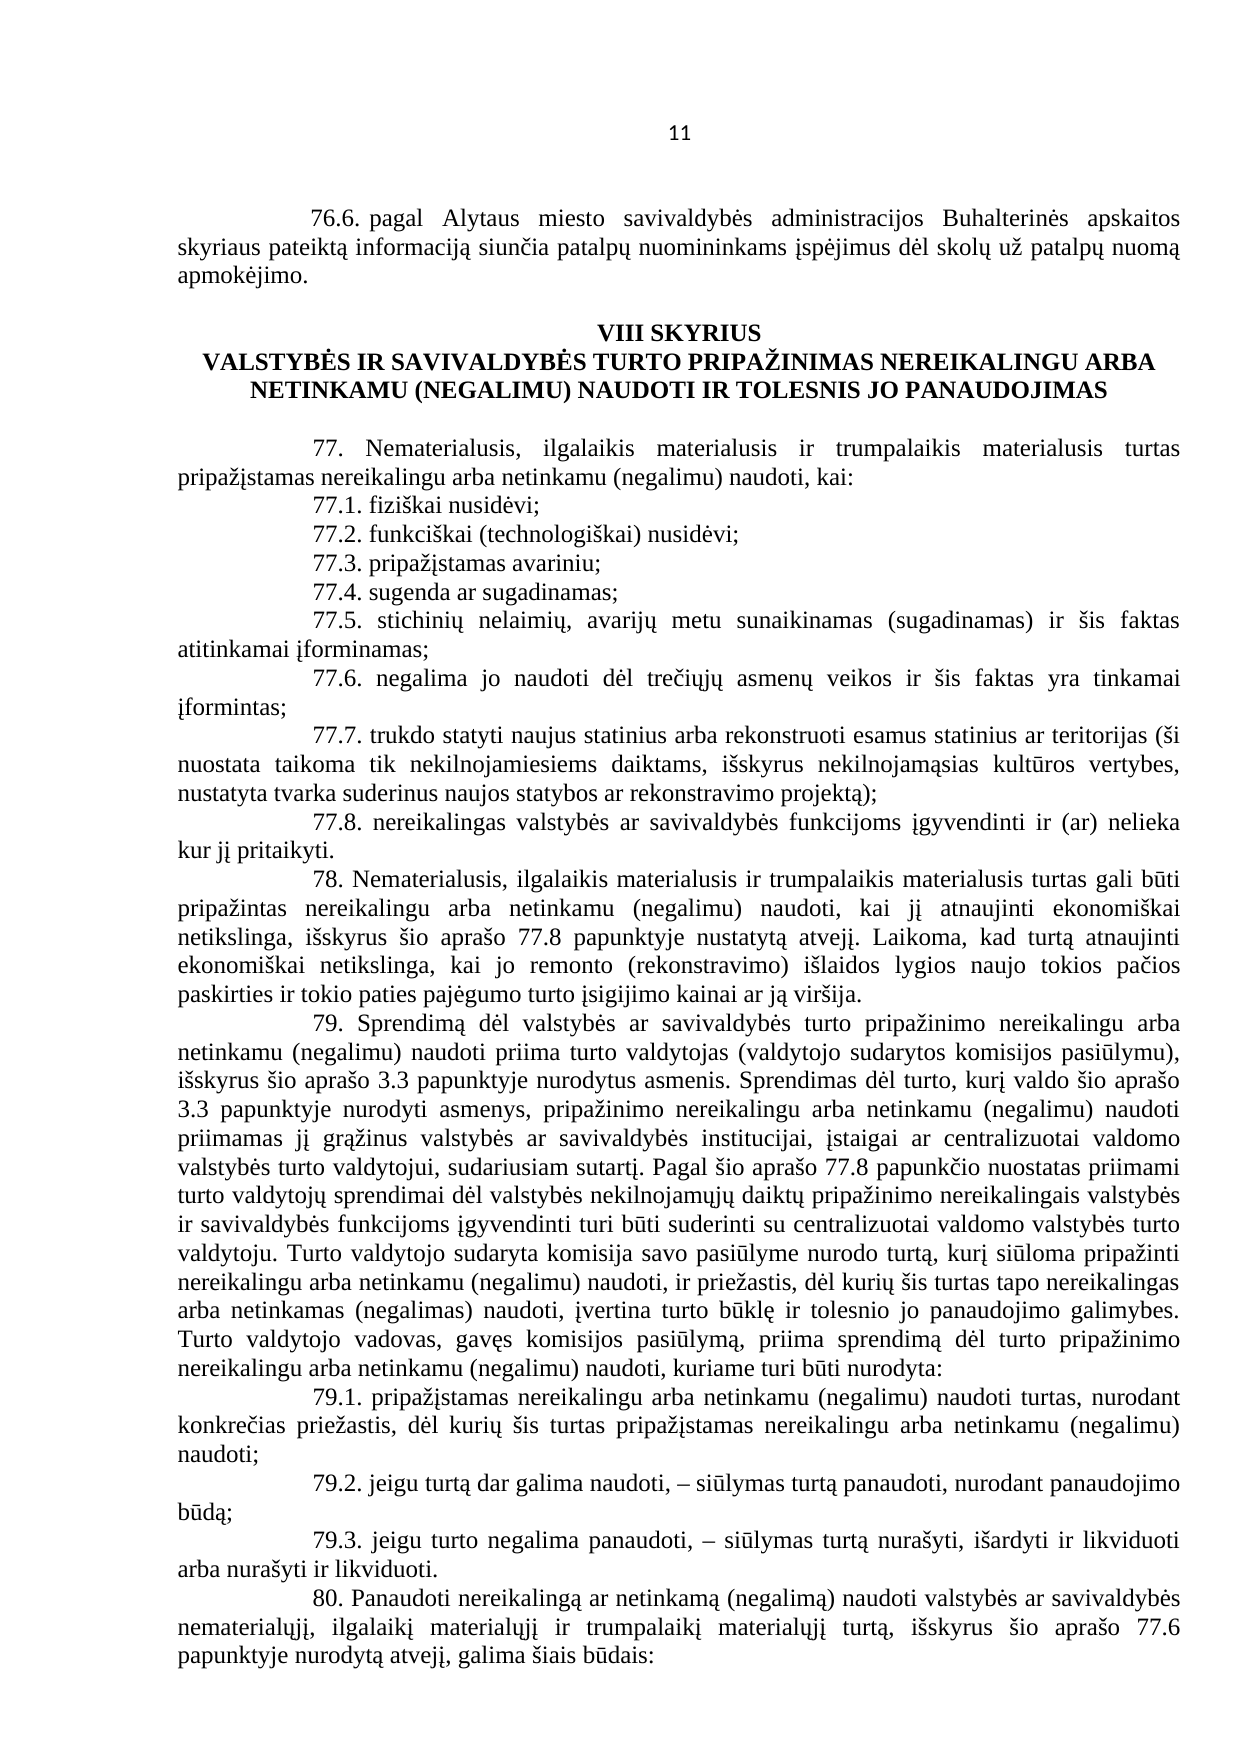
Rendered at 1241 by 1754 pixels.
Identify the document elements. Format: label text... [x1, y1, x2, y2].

text 77.5. stichinių nelaimių, avarijų metu sunaikinamas (sugadinamas) ir šis faktas atitinkamai įforminamas; [177, 605, 1181, 663]
text 77.2. funkciškai (technologiškai) nusidėvi; [177, 519, 1181, 548]
text 77.7. trukdo statyti naujus statinius arba rekonstruoti esamus statinius ar teritorijas (ši nuostata taikoma tik nekilnojamiesiems daiktams, išskyrus nekilnojamąsias kultūros vertybes, nustatyta tvarka suderinus naujos statybos ar rekonstravimo projektą); [177, 720, 1181, 807]
text VALSTYBĖS IR SAVIVALDYBĖS TURTO PRIPAŽINIMAS NEREIKALINGU ARBA NETINKAMU (NEGALIMU) NAUDOTI IR TOLESNIS JO PANAUDOJIMAS [177, 347, 1181, 404]
text 79.2. jeigu turtą dar galima naudoti, – siūlymas turtą panaudoti, nurodant panaudojimo būdą; [177, 1468, 1181, 1525]
text VIII SKYRIUS [177, 318, 1181, 347]
text 79.1. pripažįstamas nereikalingu arba netinkamu (negalimu) naudoti turtas, nurodant konkrečias priežastis, dėl kurių šis turtas pripažįstamas nereikalingu arba netinkamu (negalimu) naudoti; [177, 1382, 1181, 1468]
text 79. Sprendimą dėl valstybės ar savivaldybės turto pripažinimo nereikalingu arba netinkamu (negalimu) naudoti priima turto valdytojas (valdytojo sudarytos komisijos pasiūlymu), išskyrus šio aprašo 3.3 papunktyje nurodytus asmenis. Sprendimas dėl turto, kurį valdo šio aprašo 3.3 papunktyje nurodyti asmenys, pripažinimo nereikalingu arba netinkamu (negalimu) naudoti priimamas jį grąžinus valstybės ar savivaldybės institucijai, įstaigai ar centralizuotai valdomo valstybės turto valdytojui, sudariusiam sutartį. Pagal šio aprašo 77.8 papunkčio nuostatas priimami turto valdytojų sprendimai dėl valstybės nekilnojamųjų daiktų pripažinimo nereikalingais valstybės ir savivaldybės funkcijoms įgyvendinti turi būti suderinti su centralizuotai valdomo valstybės turto valdytoju. Turto valdytojo sudaryta komisija savo pasiūlyme nurodo turtą, kurį siūloma pripažinti nereikalingu arba netinkamu (negalimu) naudoti, ir priežastis, dėl kurių šis turtas tapo nereikalingas arba netinkamas (negalimas) naudoti, įvertina turto būklę ir tolesnio jo panaudojimo galimybes. Turto valdytojo vadovas, gavęs komisijos pasiūlymą, priima sprendimą dėl turto pripažinimo nereikalingu arba netinkamu (negalimu) naudoti, kuriame turi būti nurodyta: [177, 1008, 1181, 1382]
text 77.8. nereikalingas valstybės ar savivaldybės funkcijoms įgyvendinti ir (ar) nelieka kur jį pritaikyti. [177, 807, 1181, 864]
text 77.1. fiziškai nusidėvi; [177, 490, 1181, 519]
text 77.3. pripažįstamas avariniu; [177, 548, 1181, 577]
text 77. Nematerialusis, ilgalaikis materialusis ir trumpalaikis materialusis turtas pripažįstamas nereikalingu arba netinkamu (negalimu) naudoti, kai: [177, 433, 1181, 490]
text 77.4. sugenda ar sugadinamas; [177, 577, 1181, 605]
text 76.6. pagal Alytaus miesto savivaldybės administracijos Buhalterinės apskaitos skyriaus pateiktą informaciją siunčia patalpų nuomininkams įspėjimus dėl skolų už patalpų nuomą apmokėjimo. [177, 203, 1181, 289]
text 78. Nematerialusis, ilgalaikis materialusis ir trumpalaikis materialusis turtas gali būti pripažintas nereikalingu arba netinkamu (negalimu) naudoti, kai jį atnaujinti ekonomiškai netikslinga, išskyrus šio aprašo 77.8 papunktyje nustatytą atvejį. Laikoma, kad turtą atnaujinti ekonomiškai netikslinga, kai jo remonto (rekonstravimo) išlaidos lygios naujo tokios pačios paskirties ir tokio paties pajėgumo turto įsigijimo kainai ar ją viršija. [177, 864, 1181, 1008]
text 77.6. negalima jo naudoti dėl trečiųjų asmenų veikos ir šis faktas yra tinkamai įformintas; [177, 663, 1181, 720]
text 79.3. jeigu turto negalima panaudoti, – siūlymas turtą nurašyti, išardyti ir likviduoti arba nurašyti ir likviduoti. [177, 1525, 1181, 1583]
text 80. Panaudoti nereikalingą ar netinkamą (negalimą) naudoti valstybės ar savivaldybės nematerialųjį, ilgalaikį materialųjį ir trumpalaikį materialųjį turtą, išskyrus šio aprašo 77.6 papunktyje nurodytą atvejį, galima šiais būdais: [177, 1583, 1181, 1669]
